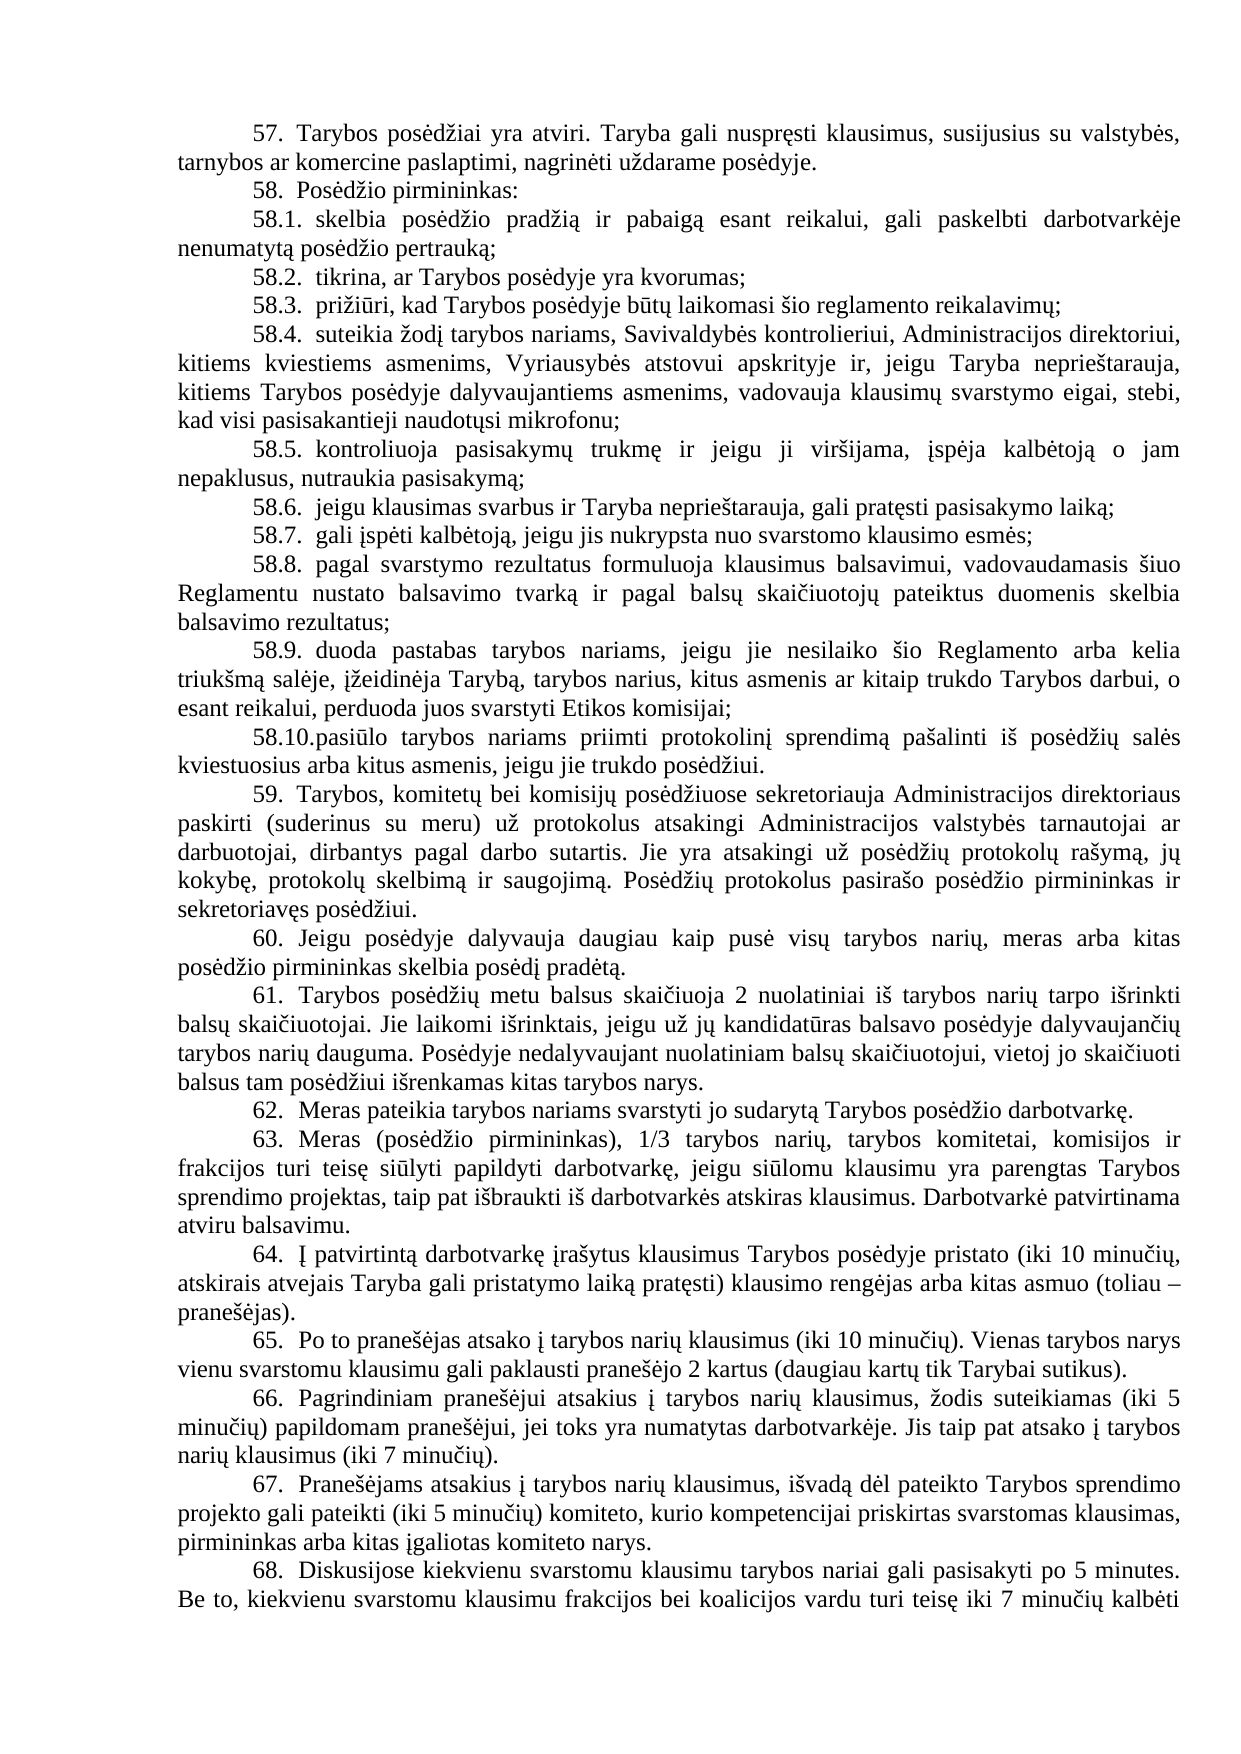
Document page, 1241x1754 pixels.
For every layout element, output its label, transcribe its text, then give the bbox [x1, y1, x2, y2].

text 58.4. suteikia žodį tarybos nariams, Savivaldybės kontrolieriui, Administracijos direktoriui, kitiems kviestiems asmenims, Vyriausybės atstovui apskrityje ir, jeigu Taryba neprieštarauja, kitiems Tarybos posėdyje dalyvaujantiems asmenims, vadovauja klausimų svarstymo eigai, stebi, kad visi pasisakantieji naudotųsi mikrofonu; [177, 319, 1181, 434]
text 58.2. tikrina, ar Tarybos posėdyje yra kvorumas; [177, 262, 1181, 291]
text 67. Pranešėjams atsakius į tarybos narių klausimus, išvadą dėl pateikto Tarybos sprendimo projekto gali pateikti (iki 5 minučių) komiteto, kurio kompetencijai priskirtas svarstomas klausimas, pirmininkas arba kitas įgaliotas komiteto narys. [177, 1469, 1181, 1556]
text 61. Tarybos posėdžių metu balsus skaičiuoja 2 nuolatiniai iš tarybos narių tarpo išrinkti balsų skaičiuotojai. Jie laikomi išrinktais, jeigu už jų kandidatūras balsavo posėdyje dalyvaujančių tarybos narių dauguma. Posėdyje nedalyvaujant nuolatiniam balsų skaičiuotojui, vietoj jo skaičiuoti balsus tam posėdžiui išrenkamas kitas tarybos narys. [177, 981, 1181, 1096]
text 63. Meras (posėdžio pirmininkas), 1/3 tarybos narių, tarybos komitetai, komisijos ir frakcijos turi teisę siūlyti papildyti darbotvarkę, jeigu siūlomu klausimu yra parengtas Tarybos sprendimo projektas, taip pat išbraukti iš darbotvarkės atskiras klausimus. Darbotvarkė patvirtinama atviru balsavimu. [177, 1124, 1181, 1239]
text 68. Diskusijose kiekvienu svarstomu klausimu tarybos nariai gali pasisakyti po 5 minutes. Be to, kiekvienu svarstomu klausimu frakcijos bei koalicijos vardu turi teisę iki 7 minučių kalbėti [177, 1556, 1181, 1613]
text 58.1. skelbia posėdžio pradžią ir pabaigą esant reikalui, gali paskelbti darbotvarkėje nenumatytą posėdžio pertrauką; [177, 204, 1181, 262]
text 59. Tarybos, komitetų bei komisijų posėdžiuose sekretoriauja Administracijos direktoriaus paskirti (suderinus su meru) už protokolus atsakingi Administracijos valstybės tarnautojai ar darbuotojai, dirbantys pagal darbo sutartis. Jie yra atsakingi už posėdžių protokolų rašymą, jų kokybę, protokolų skelbimą ir saugojimą. Posėdžių protokolus pasirašo posėdžio pirmininkas ir sekretoriavęs posėdžiui. [177, 779, 1181, 923]
text 64. Į patvirtintą darbotvarkę įrašytus klausimus Tarybos posėdyje pristato (iki 10 minučių, atskirais atvejais Taryba gali pristatymo laiką pratęsti) klausimo rengėjas arba kitas asmuo (toliau – pranešėjas). [177, 1239, 1181, 1326]
text 58.7. gali įspėti kalbėtoją, jeigu jis nukrypsta nuo svarstomo klausimo esmės; [177, 521, 1181, 549]
text 58.9. duoda pastabas tarybos nariams, jeigu jie nesilaiko šio Reglamento arba kelia triukšmą salėje, įžeidinėja Tarybą, tarybos narius, kitus asmenis ar kitaip trukdo Tarybos darbui, o esant reikalui, perduoda juos svarstyti Etikos komisijai; [177, 636, 1181, 722]
text 58.10. pasiūlo tarybos nariams priimti protokolinį sprendimą pašalinti iš posėdžių salės kviestuosius arba kitus asmenis, jeigu jie trukdo posėdžiui. [177, 722, 1181, 779]
text 62. Meras pateikia tarybos nariams svarstyti jo sudarytą Tarybos posėdžio darbotvarkę. [177, 1096, 1181, 1124]
text 58.8. pagal svarstymo rezultatus formuluoja klausimus balsavimui, vadovaudamasis šiuo Reglamentu nustato balsavimo tvarką ir pagal balsų skaičiuotojų pateiktus duomenis skelbia balsavimo rezultatus; [177, 549, 1181, 636]
text 60. Jeigu posėdyje dalyvauja daugiau kaip pusė visų tarybos narių, meras arba kitas posėdžio pirmininkas skelbia posėdį pradėtą. [177, 923, 1181, 981]
text 58.3. prižiūri, kad Tarybos posėdyje būtų laikomasi šio reglamento reikalavimų; [177, 291, 1181, 319]
text 66. Pagrindiniam pranešėjui atsakius į tarybos narių klausimus, žodis suteikiamas (iki 5 minučių) papildomam pranešėjui, jei toks yra numatytas darbotvarkėje. Jis taip pat atsako į tarybos narių klausimus (iki 7 minučių). [177, 1383, 1181, 1469]
text 65. Po to pranešėjas atsako į tarybos narių klausimus (iki 10 minučių). Vienas tarybos narys vienu svarstomu klausimu gali paklausti pranešėjo 2 kartus (daugiau kartų tik Tarybai sutikus). [177, 1326, 1181, 1383]
text 58.5. kontroliuoja pasisakymų trukmę ir jeigu ji viršijama, įspėja kalbėtoją o jam nepaklusus, nutraukia pasisakymą; [177, 434, 1181, 492]
text 58. Posėdžio pirmininkas: [177, 176, 1181, 204]
text 58.6. jeigu klausimas svarbus ir Taryba neprieštarauja, gali pratęsti pasisakymo laiką; [177, 492, 1181, 521]
text 57. Tarybos posėdžiai yra atviri. Taryba gali nuspręsti klausimus, susijusius su valstybės, tarnybos ar komercine paslaptimi, nagrinėti uždarame posėdyje. [177, 118, 1181, 176]
